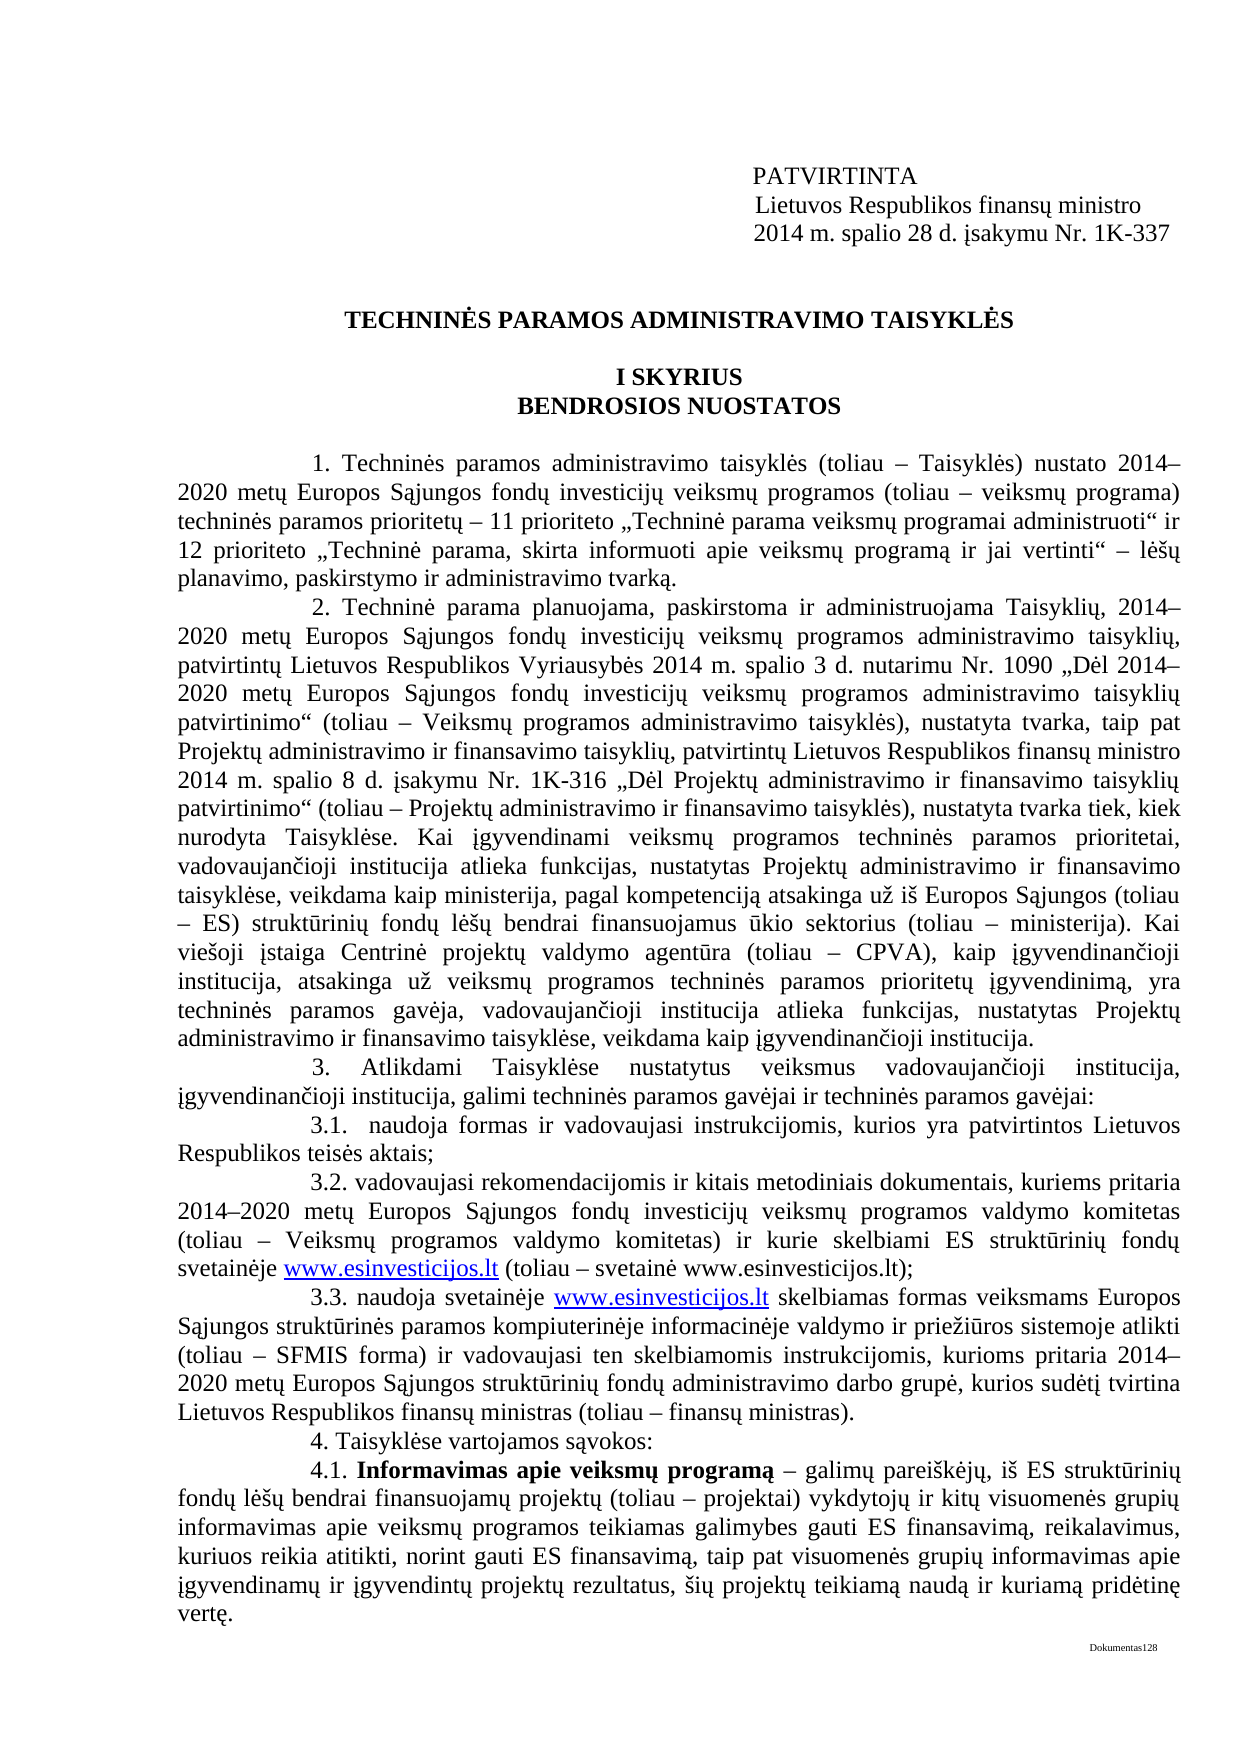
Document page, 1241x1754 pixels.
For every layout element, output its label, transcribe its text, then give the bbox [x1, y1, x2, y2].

text 3.1. naudoja formas ir vadovaujasi instrukcijomis, kurios yra patvirtintos Lietuvos Respublikos teisės aktais; [177, 1110, 1181, 1167]
text PATVIRTINTA [177, 161, 1181, 190]
text 3.2. vadovaujasi rekomendacijomis ir kitais metodiniais dokumentais, kuriems pritaria 2014–2020 metų Europos Sąjungos fondų investicijų veiksmų programos valdymo komitetas (toliau – Veiksmų programos valdymo komitetas) ir kurie skelbiami ES struktūrinių fondų svetainėje www.esinvesticijos.lt (toliau – svetainė www.esinvesticijos.lt); [177, 1167, 1181, 1282]
text 4. Taisyklėse vartojamos sąvokos: [310, 1426, 1181, 1455]
text 1. Techninės paramos administravimo taisyklės (toliau – Taisyklės) nustato 2014–2020 metų Europos Sąjungos fondų investicijų veiksmų programos (toliau – veiksmų programa) techninės paramos prioritetų – 11 prioriteto „Techninė parama veiksmų programai administruoti“ ir 12 prioriteto „Techninė parama, skirta informuoti apie veiksmų programą ir jai vertinti“ – lėšų planavimo, paskirstymo ir administravimo tvarką. [177, 448, 1181, 592]
text TECHNINĖS PARAMOS ADMINISTRAVIMO TAISYKLĖS [177, 305, 1181, 333]
text 3. Atlikdami Taisyklėse nustatytus veiksmus vadovaujančioji institucija, įgyvendinančioji institucija, galimi techninės paramos gavėjai ir techninės paramos gavėjai: [177, 1052, 1181, 1110]
text BENDROSIOS NUOSTATOS [177, 391, 1181, 420]
text 2. Techninė parama planuojama, paskirstoma ir administruojama Taisyklių, 2014–2020 metų Europos Sąjungos fondų investicijų veiksmų programos administravimo taisyklių, patvirtintų Lietuvos Respublikos Vyriausybės 2014 m. spalio 3 d. nutarimu Nr. 1090 „Dėl 2014–2020 metų Europos Sąjungos fondų investicijų veiksmų programos administravimo taisyklių patvirtinimo“ (toliau – Veiksmų programos administravimo taisyklės), nustatyta tvarka, taip pat Projektų administravimo ir finansavimo taisyklių, patvirtintų Lietuvos Respublikos finansų ministro 2014 m. spalio 8 d. įsakymu Nr. 1K-316 „Dėl Projektų administravimo ir finansavimo taisyklių patvirtinimo“ (toliau – Projektų administravimo ir finansavimo taisyklės), nustatyta tvarka tiek, kiek nurodyta Taisyklėse. Kai įgyvendinami veiksmų programos techninės paramos prioritetai, vadovaujančioji institucija atlieka funkcijas, nustatytas Projektų administravimo ir finansavimo taisyklėse, veikdama kaip ministerija, pagal kompetenciją atsakinga už iš Europos Sąjungos (toliau – ES) struktūrinių fondų lėšų bendrai finansuojamus ūkio sektorius (toliau – ministerija). Kai viešoji įstaiga Centrinė projektų valdymo agentūra (toliau – CPVA), kaip įgyvendinančioji institucija, atsakinga už veiksmų programos techninės paramos prioritetų įgyvendinimą, yra techninės paramos gavėja, vadovaujančioji institucija atlieka funkcijas, nustatytas Projektų administravimo ir finansavimo taisyklėse, veikdama kaip įgyvendinančioji institucija. [177, 592, 1181, 1052]
text 4.1. Informavimas apie veiksmų programą – galimų pareiškėjų, iš ES struktūrinių fondų lėšų bendrai finansuojamų projektų (toliau – projektai) vykdytojų ir kitų visuomenės grupių informavimas apie veiksmų programos teikiamas galimybes gauti ES finansavimą, reikalavimus, kuriuos reikia atitikti, norint gauti ES finansavimą, taip pat visuomenės grupių informavimas apie įgyvendinamų ir įgyvendintų projektų rezultatus, šių projektų teikiamą naudą ir kuriamą pridėtinę vertę. [177, 1455, 1181, 1627]
text I SKYRIUS [177, 362, 1181, 391]
text 3.3. naudoja svetainėje www.esinvesticijos.lt skelbiamas formas veiksmams Europos Sąjungos struktūrinės paramos kompiuterinėje informacinėje valdymo ir priežiūros sistemoje atlikti (toliau – SFMIS forma) ir vadovaujasi ten skelbiamomis instrukcijomis, kurioms pritaria 2014–2020 metų Europos Sąjungos struktūrinių fondų administravimo darbo grupė, kurios sudėtį tvirtina Lietuvos Respublikos finansų ministras (toliau – finansų ministras). [177, 1282, 1181, 1426]
text Lietuvos Respublikos finansų ministro [717, 190, 1181, 218]
text 2014 m. spalio 28 d. įsakymu Nr. 1K-337 [717, 218, 1181, 247]
